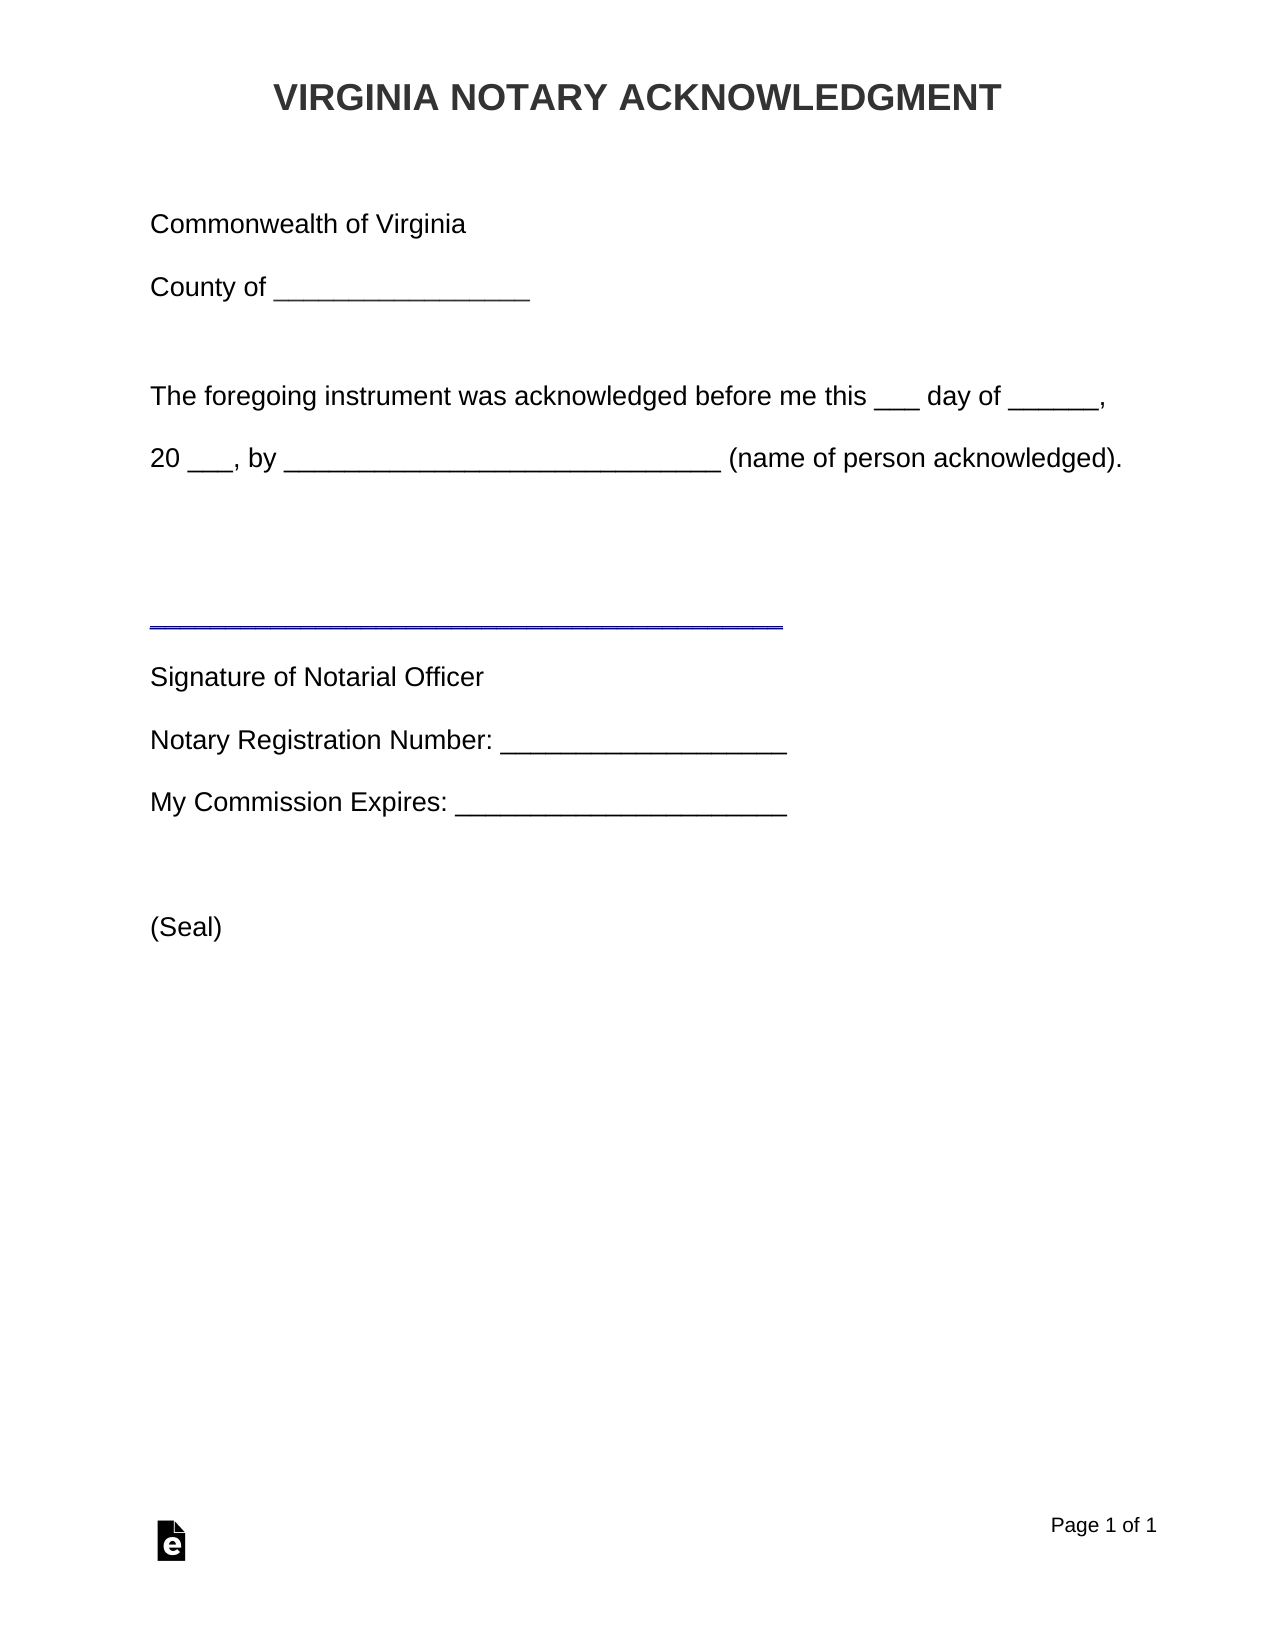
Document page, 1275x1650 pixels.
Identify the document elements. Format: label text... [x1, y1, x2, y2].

text Notary Registration Number: ___________________ [150, 724, 1125, 755]
text Commonwealth of Virginia [150, 208, 1125, 239]
text 20 ___, by _____________________________ (name of person acknowledged). [150, 442, 1125, 474]
text The foregoing instrument was acknowledged before me this ___ day of ______, [150, 380, 1125, 411]
text My Commission Expires: ______________________ [150, 786, 1125, 817]
text Signature of Notarial Officer [150, 661, 1125, 692]
text __________________________________________ [150, 599, 1125, 630]
text (Seal) [150, 911, 1125, 942]
subtitle VIRGINIA NOTARY ACKNOWLEDGMENT [150, 75, 1125, 118]
subtitle County of _________________ [150, 271, 1125, 302]
